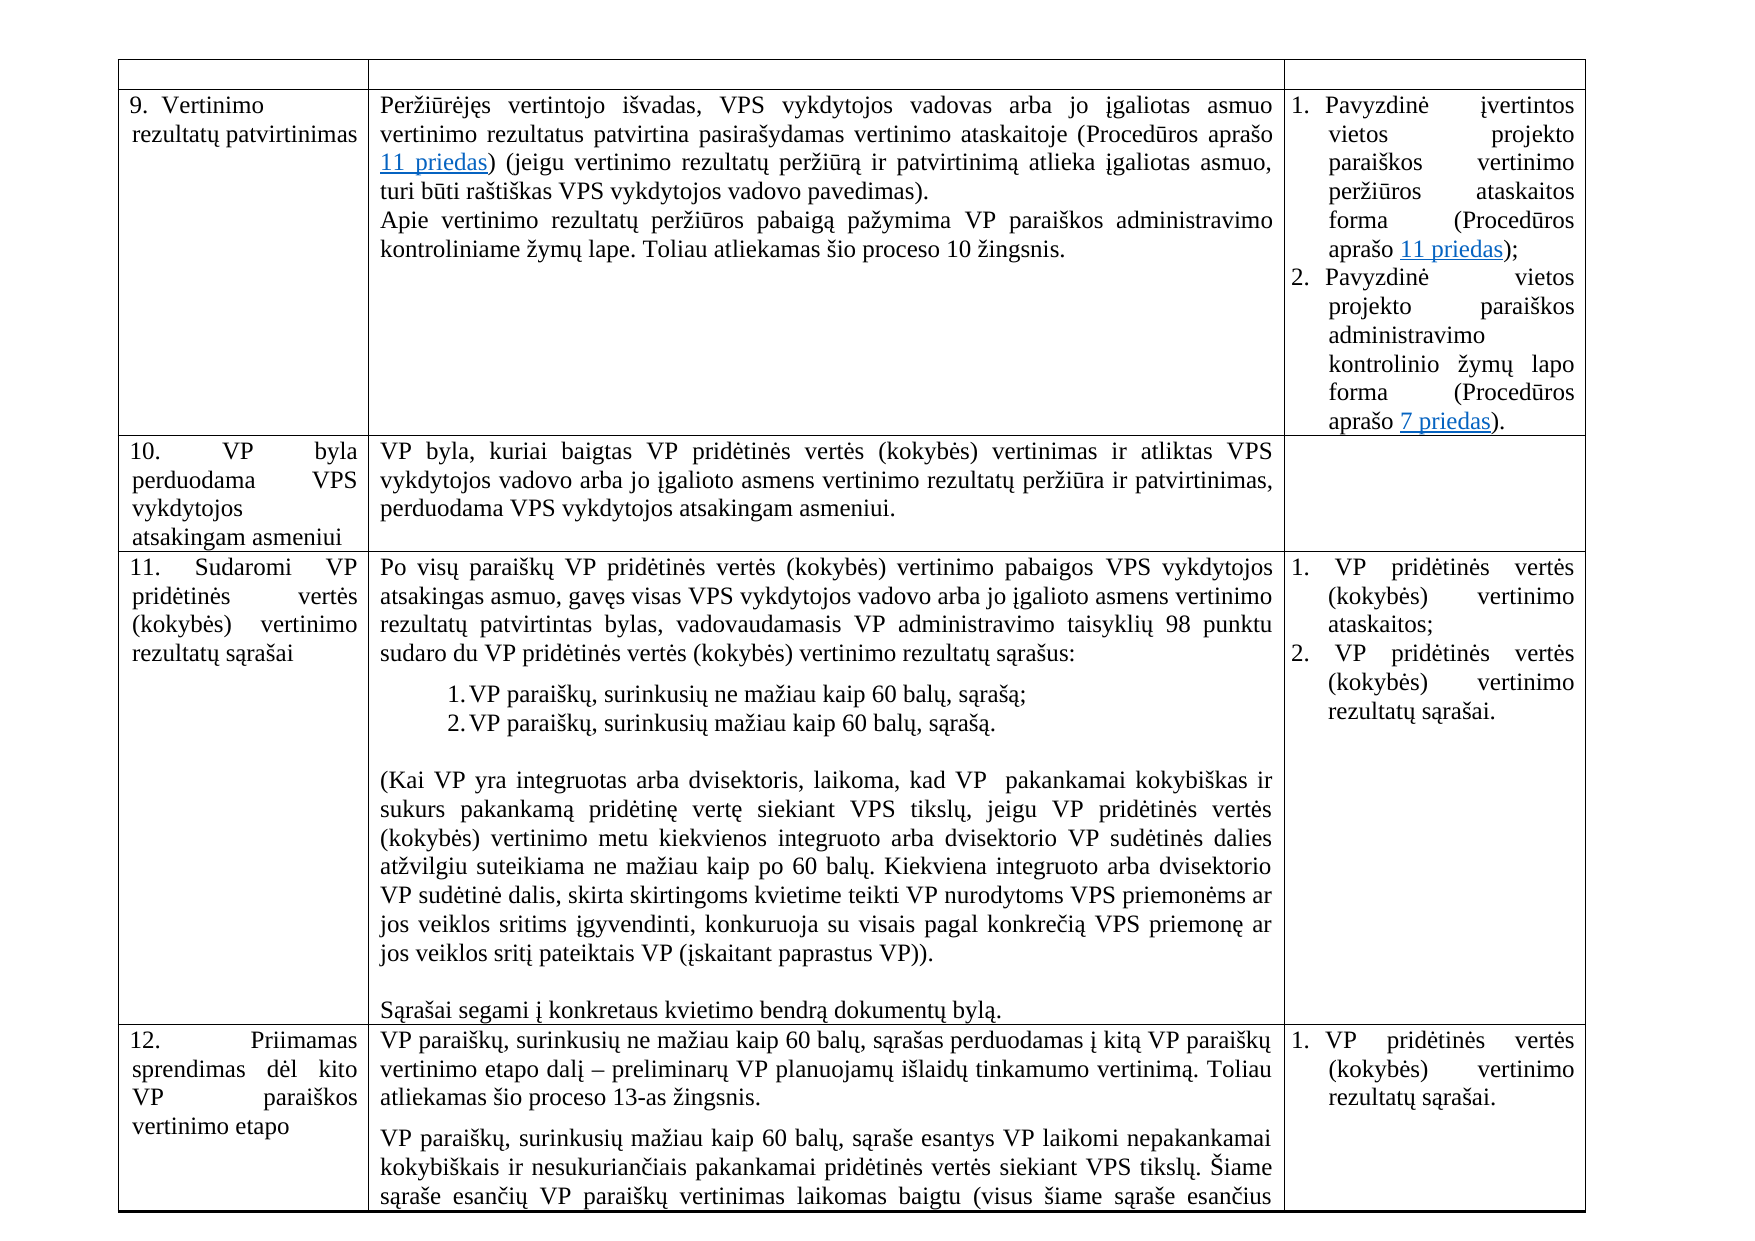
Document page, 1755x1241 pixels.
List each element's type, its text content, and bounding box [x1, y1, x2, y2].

table_cell VP paraiškų, surinkusių ne mažiau kaip 60 balų, sąrašas perduodamas į kitą VP paraiškų vertinimo etapo dalį – preliminarų VP planuojamų išlaidų tinkamumo vertinimą. Toliau atliekamas šio proceso 13-as žingsnis. VP paraiškų, surinkusių mažiau kaip 60 balų, sąraše esantys VP laikomi nepakankamai kokybiškais ir nesukuriančiais pakankamai pridėtinės vertės siekiant VPS tikslų. Šiame sąraše esančių VP paraiškų vertinimas laikomas baigtu (visus šiame sąraše esančius [369, 1025, 1284, 1209]
table_cell VP byla, kuriai baigtas VP pridėtinės vertės (kokybės) vertinimas ir atliktas VPS vykdytojos vadovo arba jo įgalioto asmens vertinimo rezultatų peržiūra ir patvirtinimas, perduodama VPS vykdytojos atsakingam asmeniui. [369, 436, 1284, 551]
table_cell [369, 60, 1284, 89]
table_cell Po visų paraiškų VP pridėtinės vertės (kokybės) vertinimo pabaigos VPS vykdytojos atsakingas asmuo, gavęs visas VPS vykdytojos vadovo arba jo įgalioto asmens vertinimo rezultatų patvirtintas bylas, vadovaudamasis VP administravimo taisyklių 98 punktu sudaro du VP pridėtinės vertės (kokybės) vertinimo rezultatų sąrašus: 1. VP paraiškų, surinkusių ne mažiau kaip 60 balų, sąrašą; 2. VP paraiškų, surinkusių mažiau kaip 60 balų, sąrašą. (Kai VP yra integruotas arba dvisektoris, laikoma, kad VP pakankamai kokybiškas ir sukurs pakankamą pridėtinę vertę siekiant VPS tikslų, jeigu VP pridėtinės vertės (kokybės) vertinimo metu kiekvienos integruoto arba dvisektorio VP sudėtinės dalies atžvilgiu suteikiama ne mažiau kaip po 60 balų. Kiekviena integruoto arba dvisektorio VP sudėtinė dalis, skirta skirtingoms kvietime teikti VP nurodytoms VPS priemonėms ar jos veiklos sritims įgyvendinti, konkuruoja su visais pagal konkrečią VPS priemonę ar jos veiklos sritį pateiktais VP (įskaitant paprastus VP)). Sąrašai segami į konkretaus kvietimo bendrą dokumentų bylą. [369, 552, 1284, 1024]
table_cell 1. VP pridėtinės vertės (kokybės) vertinimo rezultatų sąrašai. [1285, 1025, 1585, 1209]
table_cell Peržiūrėjęs vertintojo išvadas, VPS vykdytojos vadovas arba jo įgaliotas asmuo vertinimo rezultatus patvirtina pasirašydamas vertinimo ataskaitoje (Procedūros aprašo 11 priedas) (jeigu vertinimo rezultatų peržiūrą ir patvirtinimą atlieka įgaliotas asmuo, turi būti raštiškas VPS vykdytojos vadovo pavedimas). Apie vertinimo rezultatų peržiūros pabaigą pažymima VP paraiškos administravimo kontroliniame žymų lape. Toliau atliekamas šio proceso 10 žingsnis. [369, 90, 1284, 435]
table_cell 1. VP pridėtinės vertės (kokybės) vertinimo ataskaitos; 2. VP pridėtinės vertės (kokybės) vertinimo rezultatų sąrašai. [1285, 552, 1585, 1024]
table_cell 10. VP byla perduodama VPS vykdytojos atsakingam asmeniui [119, 436, 368, 551]
table_cell [119, 60, 368, 89]
table_cell [1285, 60, 1585, 89]
table_cell 12. Priimamas sprendimas dėl kito VP paraiškos vertinimo etapo [119, 1025, 368, 1209]
table_cell 11. Sudaromi VP pridėtinės vertės (kokybės) vertinimo rezultatų sąrašai [119, 552, 368, 1024]
table_cell 1. Pavyzdinė įvertintos vietos projekto paraiškos vertinimo peržiūros ataskaitos forma (Procedūros aprašo 11 priedas); 2. Pavyzdinė vietos projekto paraiškos administravimo kontrolinio žymų lapo forma (Procedūros aprašo 7 priedas). [1285, 90, 1585, 435]
table_cell 9. Vertinimo rezultatų patvirtinimas [119, 90, 368, 435]
table_cell [1285, 436, 1585, 551]
